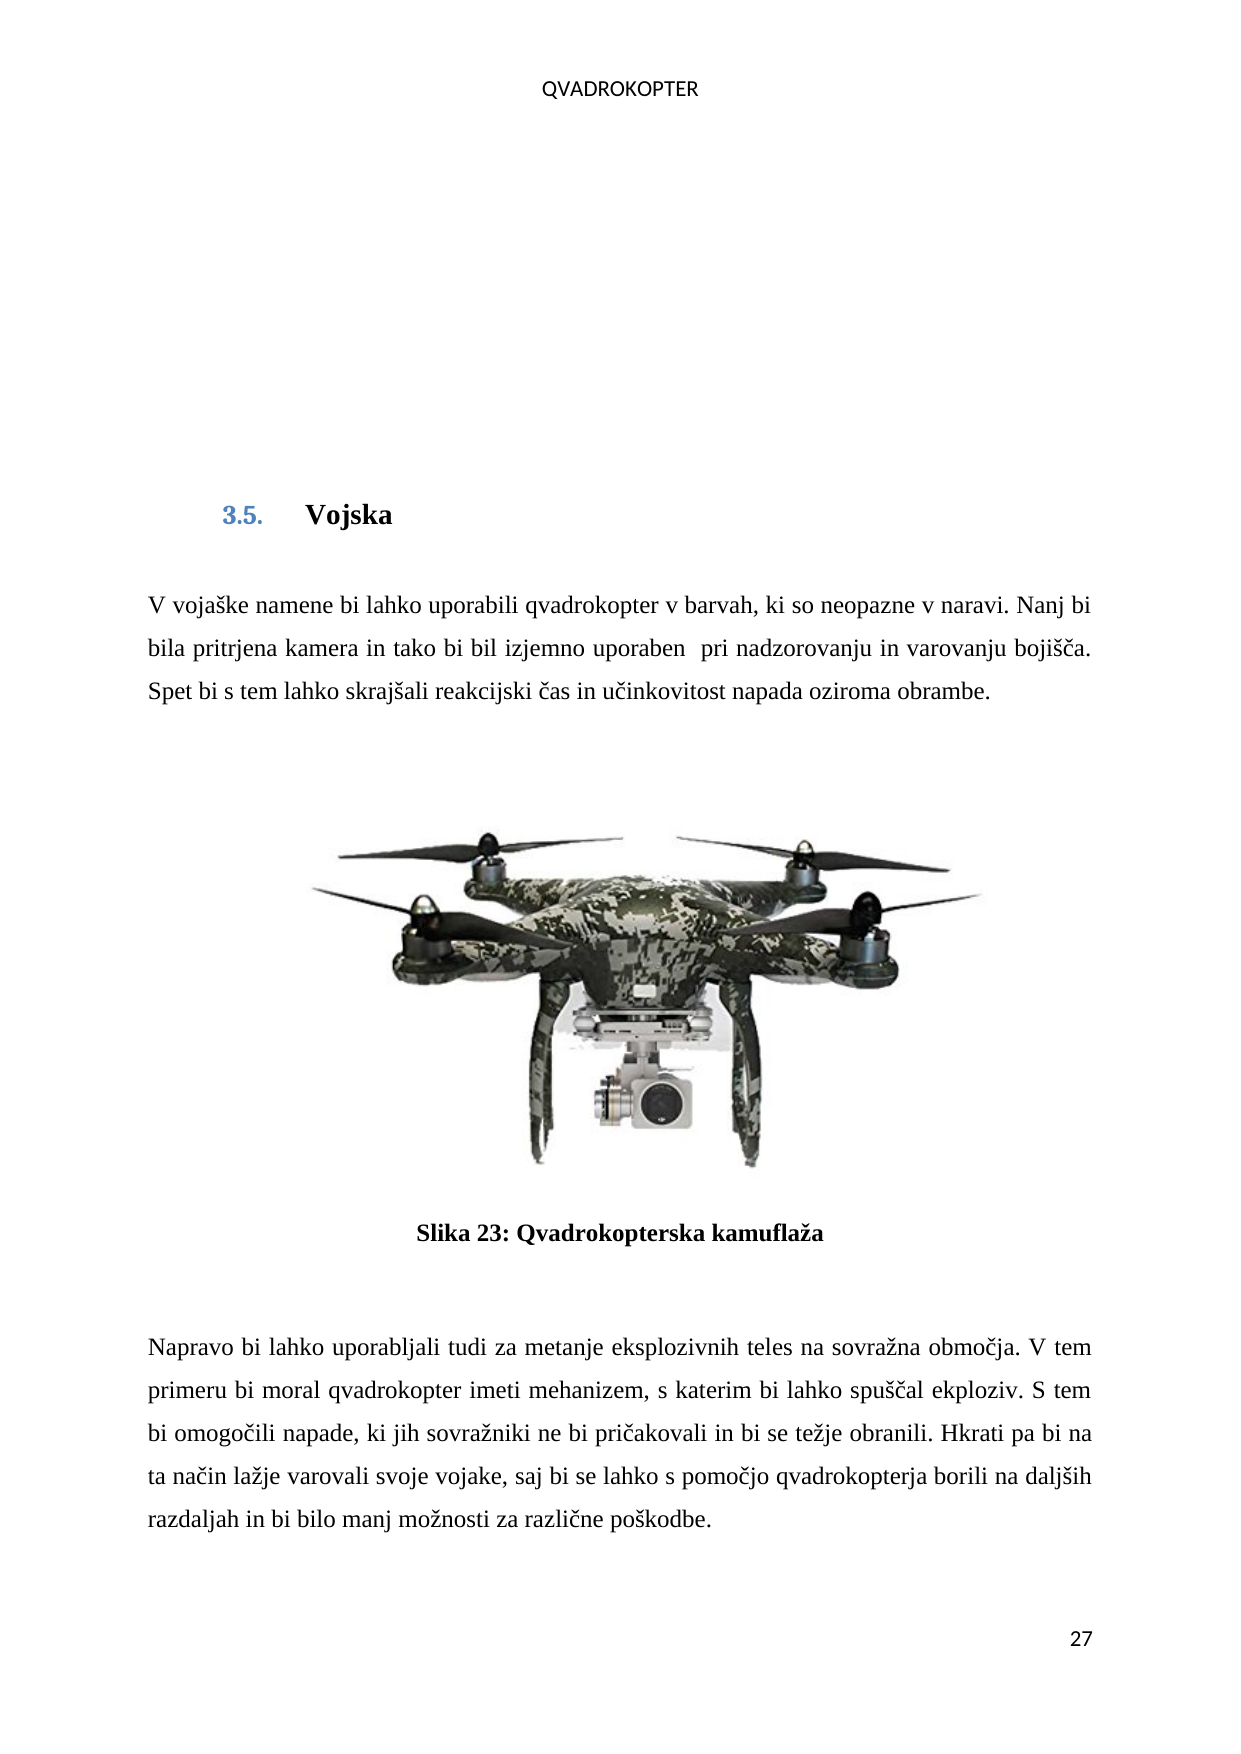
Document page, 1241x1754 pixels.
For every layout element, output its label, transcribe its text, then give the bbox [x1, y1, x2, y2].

subtitle Vojska [223, 497, 1093, 532]
text Napravo bi lahko uporabljali tudi za metanje eksplozivnih teles na sovražna območja. V tem primeru bi moral qvadrokopter imeti mehanizem, s katerim bi lahko spuščal ekploziv. S tem bi omogočili napade, ki jih sovražniki ne bi pričakovali in bi se težje obranili. Hkrati pa bi na ta način lažje varovali svoje vojake, saj bi se lahko s pomočjo qvadrokopterja borili na daljših razdaljah in bi bilo manj možnosti za različne poškodbe. [148, 1332, 1093, 1533]
text V vojaške namene bi lahko uporabili qvadrokopter v barvah, ki so neopazne v naravi. Nanj bi bila pritrjena kamera in tako bi bil izjemno uporaben pri nadzorovanju in varovanju bojišča. Spet bi s tem lahko skrajšali reakcijski čas in učinkovitost napada oziroma obrambe. [148, 590, 1093, 705]
picture [295, 803, 1005, 1193]
text Slika 23: Qvadrokopterska kamuflaža [148, 1218, 1093, 1247]
